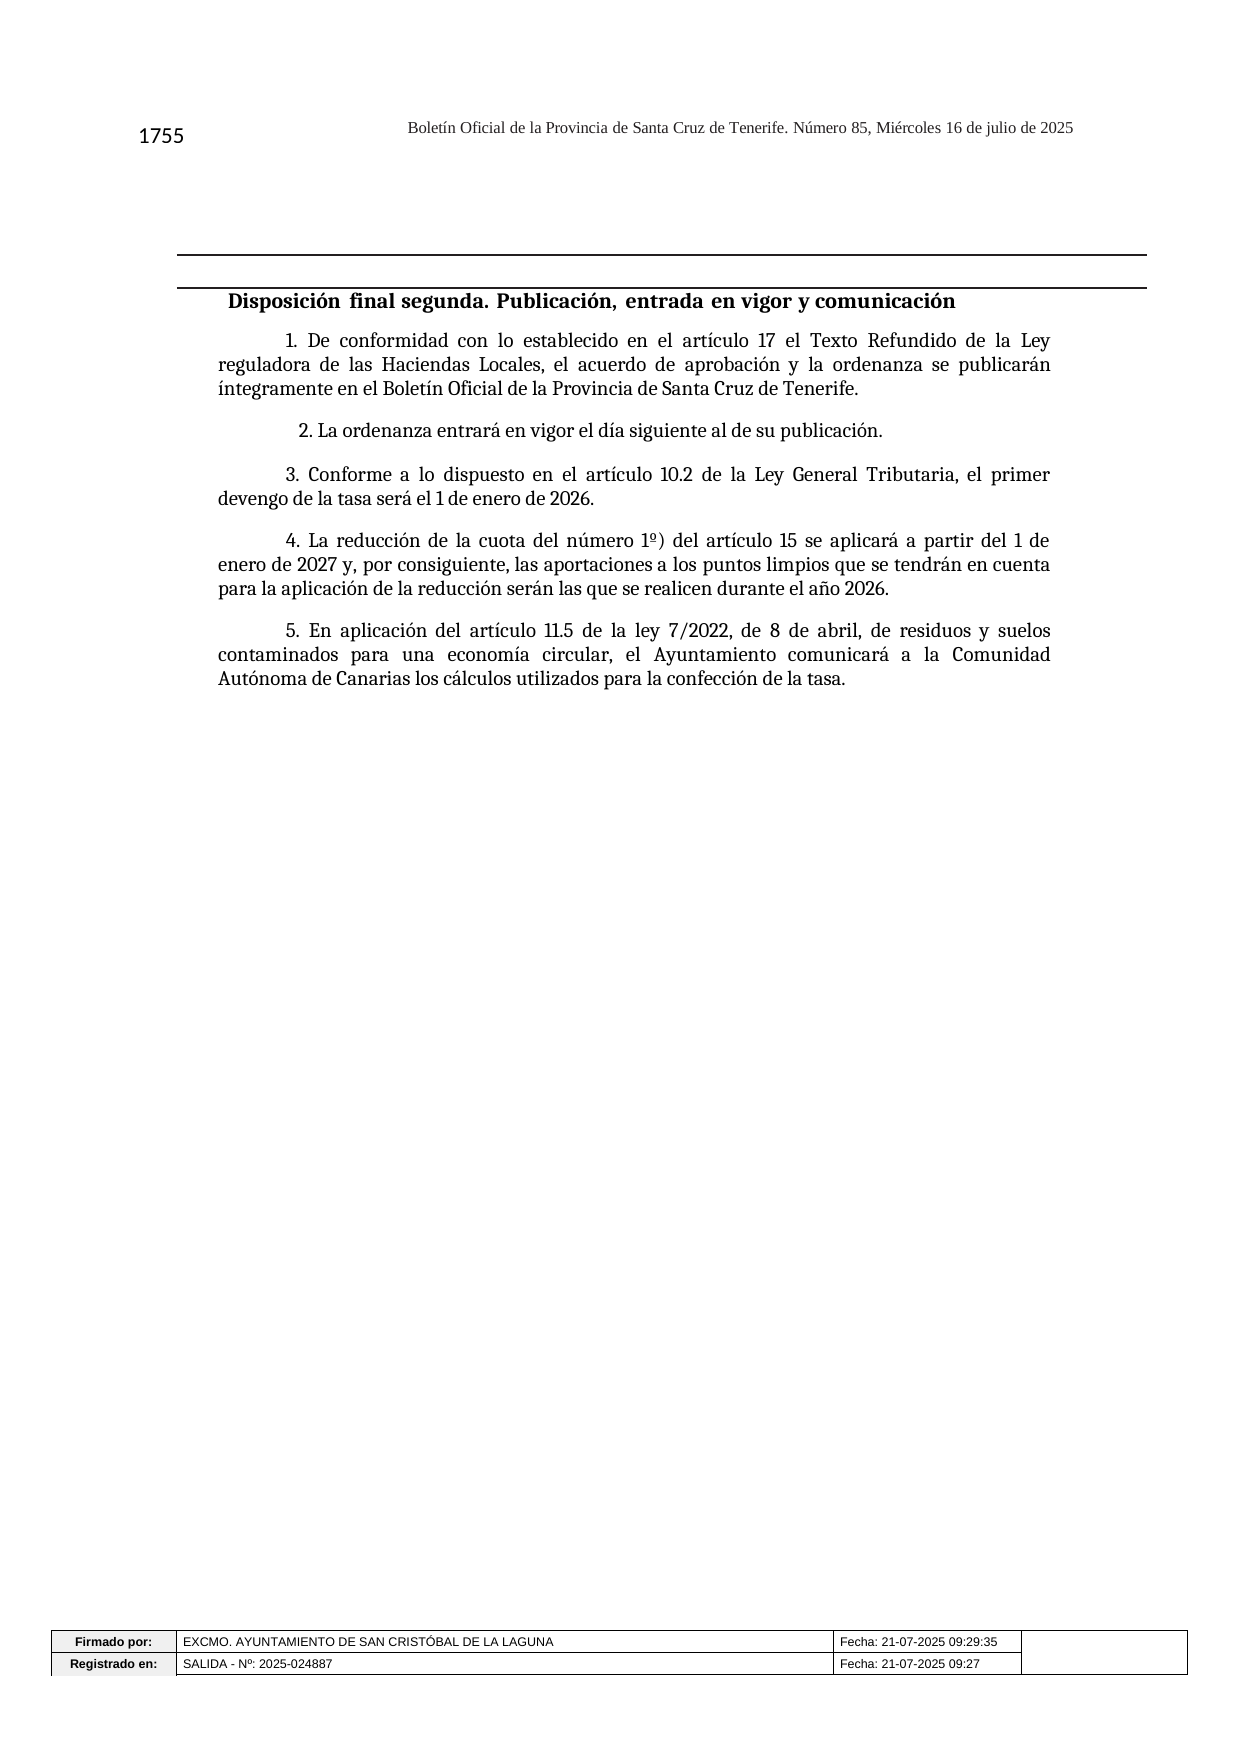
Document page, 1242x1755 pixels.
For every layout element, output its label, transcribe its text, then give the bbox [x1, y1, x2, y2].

text 4. La reducción de la cuota del número 1º) del artículo 15 se aplicará a partir del 1 de enero de 2027 y, por consiguiente, las aportaciones a los puntos limpios que se tendrán en cuenta para la aplicación de la reducción serán las que se realicen durante el año 2026. [218, 529, 1051, 600]
text 3. Conforme a lo dispuesto en el artículo 10.2 de la Ley General Tributaria, el primer devengo de la tasa será el 1 de enero de 2026. [218, 462, 1051, 511]
text [214, 272, 969, 287]
text 1. De conformidad con lo establecido en el artículo 17 el Texto Refundido de la Ley reguladora de las Haciendas Locales, el acuerdo de aprobación y la ordenanza se publicarán íntegramente en el Boletín Oficial de la Provincia de Santa Cruz de Tenerife. [218, 328, 1051, 401]
table_header Firmado por: [52, 1631, 176, 1652]
table_cell Fecha: 21-07-2025 09:27 [834, 1653, 1021, 1674]
text 2. La ordenanza entrará en vigor el día siguiente al de su publicación. [282, 419, 899, 443]
table_header EXCMO. AYUNTAMIENTO DE SAN CRISTÓBAL DE LA LAGUNA [177, 1631, 833, 1652]
text Disposición final segunda. Publicación, entrada en vigor y comunicación [214, 289, 969, 314]
table_cell SALIDA - Nº: 2025-024887 [177, 1653, 833, 1674]
text 5. En aplicación del artículo 11.5 de la ley 7/2022, de 8 de abril, de residuos y suelos contaminados para una economía circular, el Ayuntamiento comunicará a la Comunidad Autónoma de Canarias los cálculos utilizados para la confección de la tasa. [218, 619, 1051, 690]
table_header [1022, 1631, 1187, 1674]
table_header Fecha: 21-07-2025 09:29:35 [834, 1631, 1021, 1652]
table_cell Registrado en: [52, 1653, 176, 1674]
